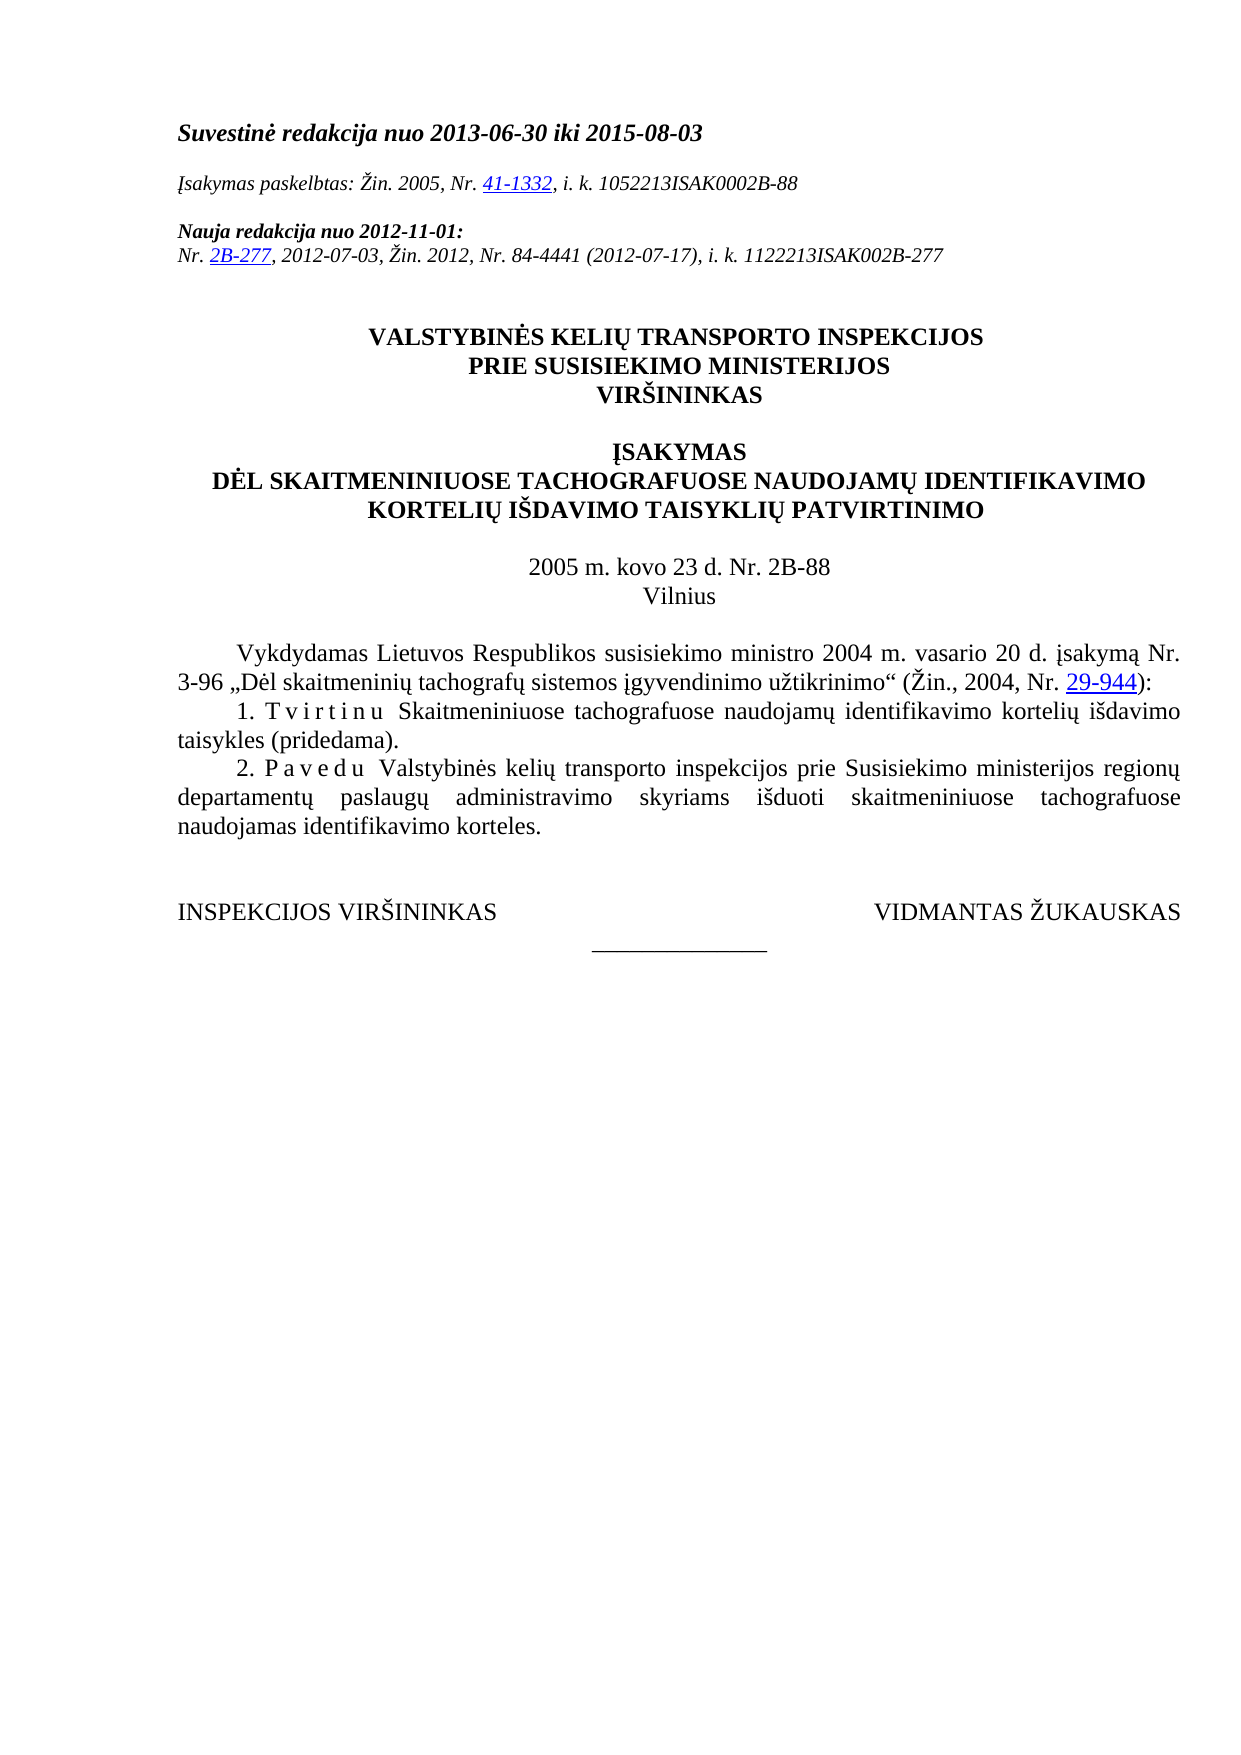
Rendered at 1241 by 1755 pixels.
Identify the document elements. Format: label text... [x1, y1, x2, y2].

text Suvestinė redakcija nuo 2013-06-30 iki 2015-08-03 [177, 118, 1181, 147]
text Nr. 2B-277, 2012-07-03, Žin. 2012, Nr. 84-4441 (2012-07-17), i. k. 1122213ISAK002B-277 [177, 243, 1181, 267]
text PRIE SUSISIEKIMO MINISTERIJOS [177, 351, 1181, 380]
text ĮSAKYMAS [177, 437, 1181, 466]
text INSPEKCIJOS VIRŠININKAS VIDMANTAS ŽUKAUSKAS [177, 897, 1181, 926]
text 2. Pavedu Valstybinės kelių transporto inspekcijos prie Susisiekimo ministerijos regionų departamentų paslaugų administravimo skyriams išduoti skaitmeniniuose tachografuose naudojamas identifikavimo korteles. [177, 753, 1181, 840]
text DĖL SKAITMENINIUOSE TACHOGRAFUOSE NAUDOJAMŲ IDENTIFIKAVIMO KORTELIŲ IŠDAVIMO TAISYKLIŲ PATVIRTINIMO [177, 466, 1181, 523]
text Įsakymas paskelbtas: Žin. 2005, Nr. 41-1332, i. k. 1052213ISAK0002B-88 [177, 171, 1181, 195]
text Vykdydamas Lietuvos Respublikos susisiekimo ministro 2004 m. vasario 20 d. įsakymą Nr. 3-96 „Dėl skaitmeninių tachografų sistemos įgyvendinimo užtikrinimo“ (Žin., 2004, Nr. 29-944): [177, 638, 1181, 696]
text Nauja redakcija nuo 2012-11-01: [177, 219, 1181, 243]
text 1. Tvirtinu Skaitmeniniuose tachografuose naudojamų identifikavimo kortelių išdavimo taisykles (pridedama). [177, 696, 1181, 753]
text 2005 m. kovo 23 d. Nr. 2B-88 [177, 552, 1181, 581]
text ______________ [177, 926, 1181, 955]
text VIRŠININKAS [177, 380, 1181, 408]
text Vilnius [177, 581, 1181, 610]
text VALSTYBINĖS KELIŲ TRANSPORTO INSPEKCIJOS [177, 322, 1181, 351]
